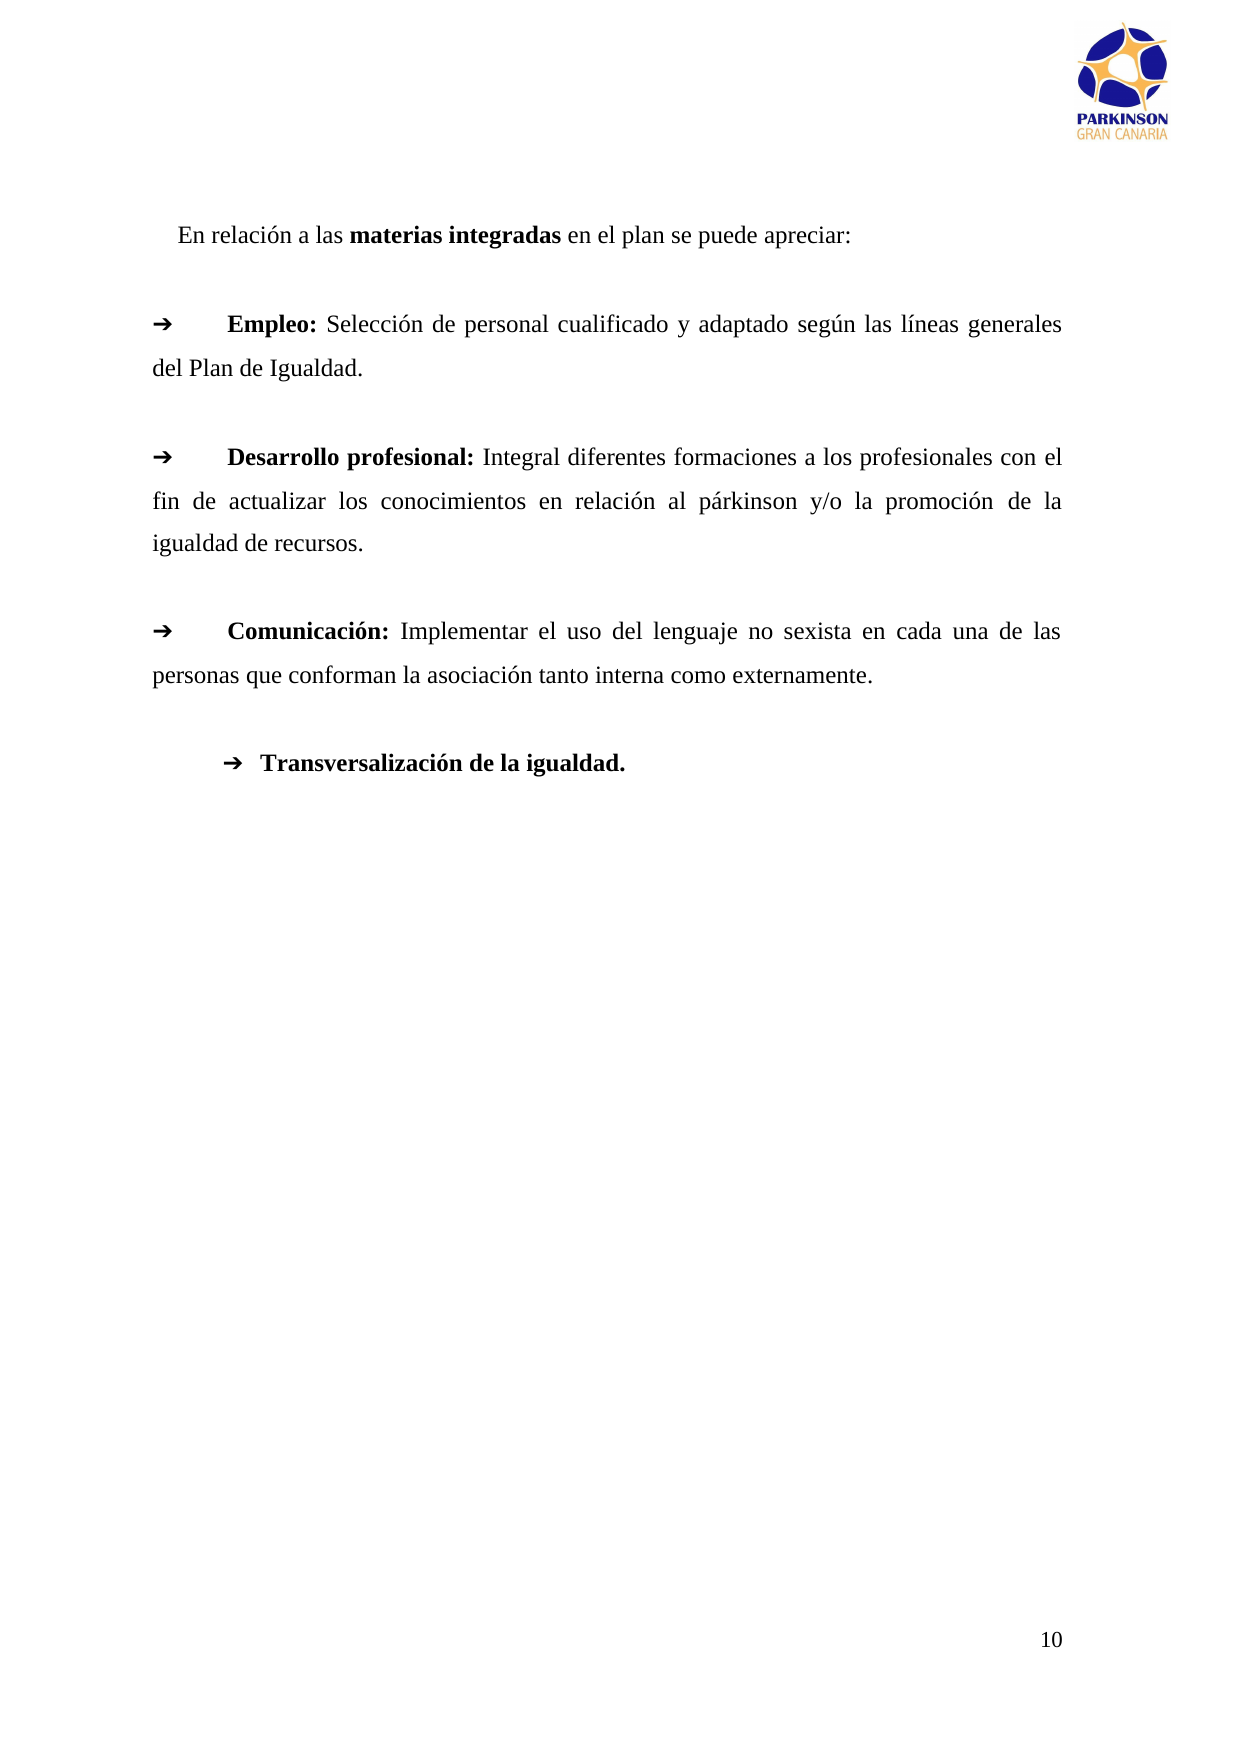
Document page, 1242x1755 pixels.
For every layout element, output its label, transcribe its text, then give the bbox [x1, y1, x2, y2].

text En relación a las materias integradas en el plan se puede apreciar: [177, 220, 1137, 249]
list Transversalización de la igualdad. [222, 745, 1137, 779]
list Empleo: Selección de personal cualificado y adaptado según las líneas generales del Plan de Igualdad. [152, 306, 1063, 382]
list Desarrollo profesional: Integral diferentes formaciones a los profesionales con el fin de actualizar los conocimientos en relación al párkinson y/o la promoción de la igualdad de recursos. [152, 438, 1062, 557]
list Comunicación: Implementar el uso del lenguaje no sexista en cada una de las personas que conforman la asociación tanto interna como externamente. [152, 613, 1062, 689]
